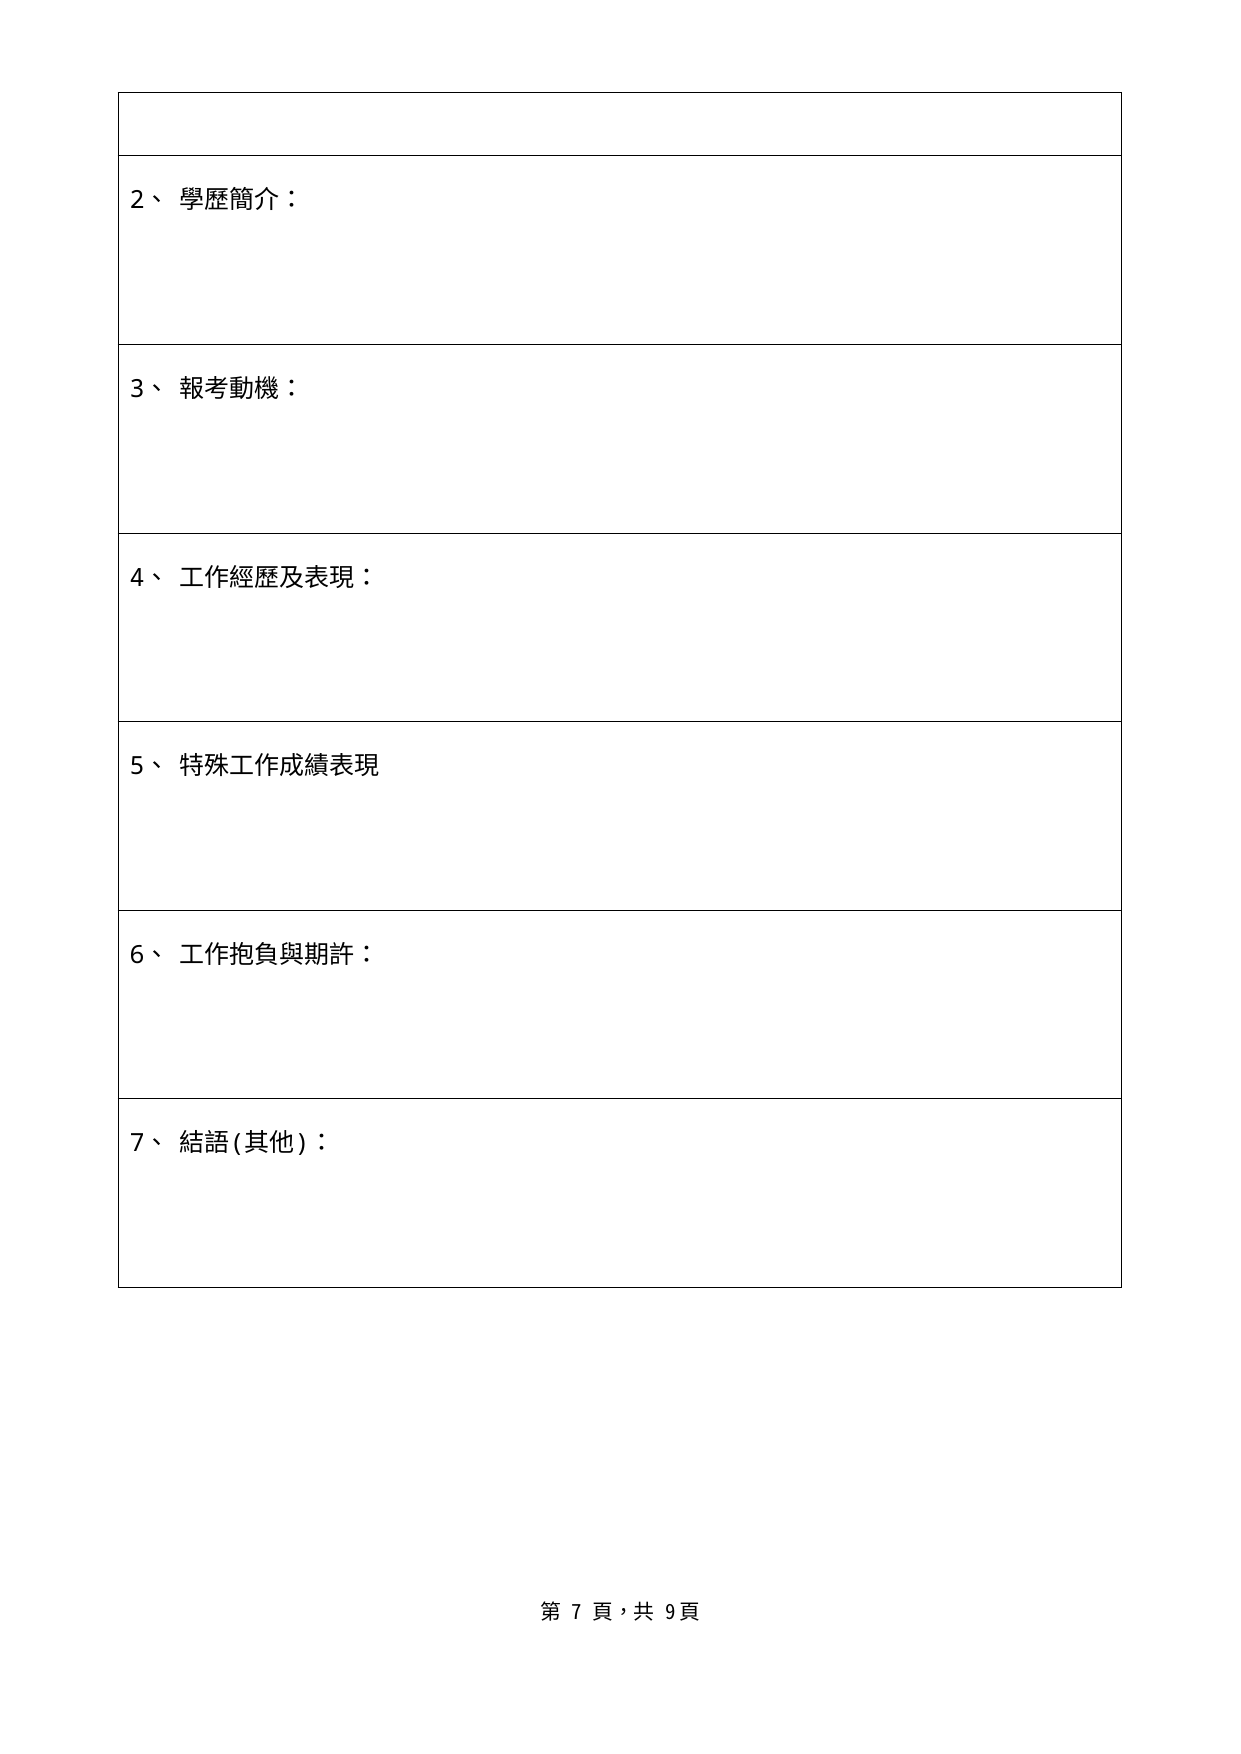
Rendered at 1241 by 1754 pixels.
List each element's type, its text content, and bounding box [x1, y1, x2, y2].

table_cell 工作抱負與期許： [119, 911, 1121, 1098]
table_cell 特殊工作成績表現 [119, 722, 1121, 909]
table_cell 工作經歷及表現： [119, 534, 1121, 721]
table_cell [119, 93, 1121, 155]
table_cell 報考動機： [119, 345, 1121, 532]
table_cell 學歷簡介： [119, 156, 1121, 344]
table_cell 結語(其他)： [119, 1099, 1121, 1287]
